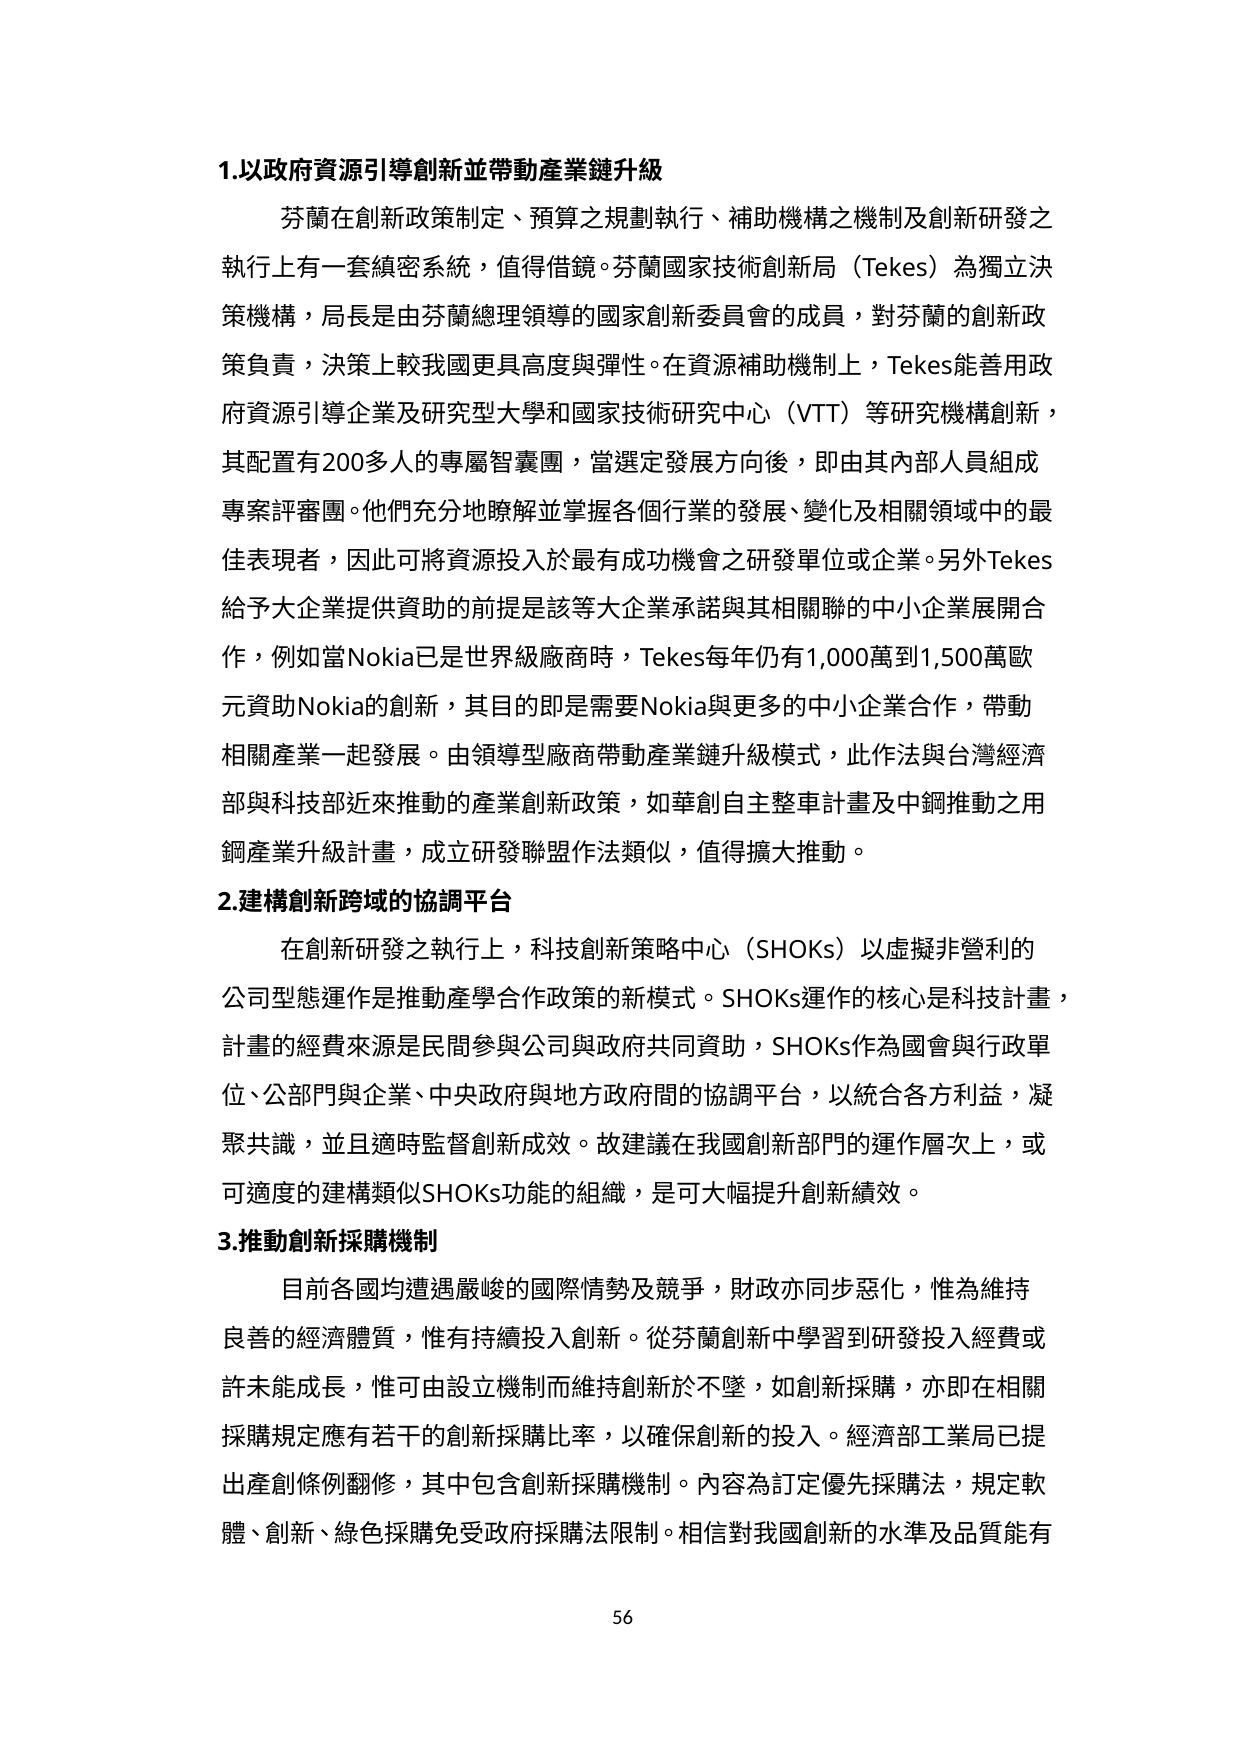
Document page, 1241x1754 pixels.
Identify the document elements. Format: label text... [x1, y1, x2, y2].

text 1.以政府資源引導創新並帶動產業鏈升級 [217, 150, 1053, 187]
text 目前各國均遭遇嚴峻的國際情勢及競爭，財政亦同步惡化，惟為維持良善的經濟體質，惟有持續投入創新。從芬蘭創新中學習到研發投入經費或許未能成長，惟可由設立機制而維持創新於不墜，如創新採購，亦即在相關採購規定應有若干的創新採購比率，以確保創新的投入。經濟部工業局已提出產創條例翻修，其中包含創新採購機制。內容為訂定優先採購法，規定軟體、創新、綠色採購免受政府採購法限制。相信對我國創新的水準及品質能有 [222, 1269, 1053, 1550]
text 3.推動創新採購機制 [217, 1221, 1053, 1258]
text 2.建構創新跨域的協調平台 [217, 880, 1053, 918]
text 芬蘭在創新政策制定、預算之規劃執行、補助機構之機制及創新研發之執行上有一套縝密系統，值得借鏡。芬蘭國家技術創新局（Tekes）為獨立決策機構，局長是由芬蘭總理領導的國家創新委員會的成員，對芬蘭的創新政策負責，決策上較我國更具高度與彈性。在資源補助機制上，Tekes能善用政府資源引導企業及研究型大學和國家技術研究中心（VTT）等研究機構創新，其配置有200多人的專屬智囊團，當選定發展方向後，即由其內部人員組成專案評審團。他們充分地瞭解並掌握各個行業的發展、變化及相關領域中的最佳表現者，因此可將資源投入於最有成功機會之研發單位或企業。另外Tekes給予大企業提供資助的前提是該等大企業承諾與其相關聯的中小企業展開合作，例如當Nokia已是世界級廠商時，Tekes每年仍有1,000萬到1,500萬歐元資助Nokia的創新，其目的即是需要Nokia與更多的中小企業合作，帶動相關產業一起發展。由領導型廠商帶動產業鏈升級模式，此作法與台灣經濟部與科技部近來推動的產業創新政策，如華創自主整車計畫及中鋼推動之用鋼產業升級計畫，成立研發聯盟作法類似，值得擴大推動。 [222, 198, 1053, 869]
text 在創新研發之執行上，科技創新策略中心（SHOKs）以虛擬非營利的公司型態運作是推動產學合作政策的新模式。SHOKs運作的核心是科技計畫，計畫的經費來源是民間參與公司與政府共同資助，SHOKs作為國會與行政單位、公部門與企業、中央政府與地方政府間的協調平台，以統合各方利益，凝聚共識，並且適時監督創新成效。故建議在我國創新部門的運作層次上，或可適度的建構類似SHOKs功能的組織，是可大幅提升創新績效。 [222, 929, 1053, 1210]
